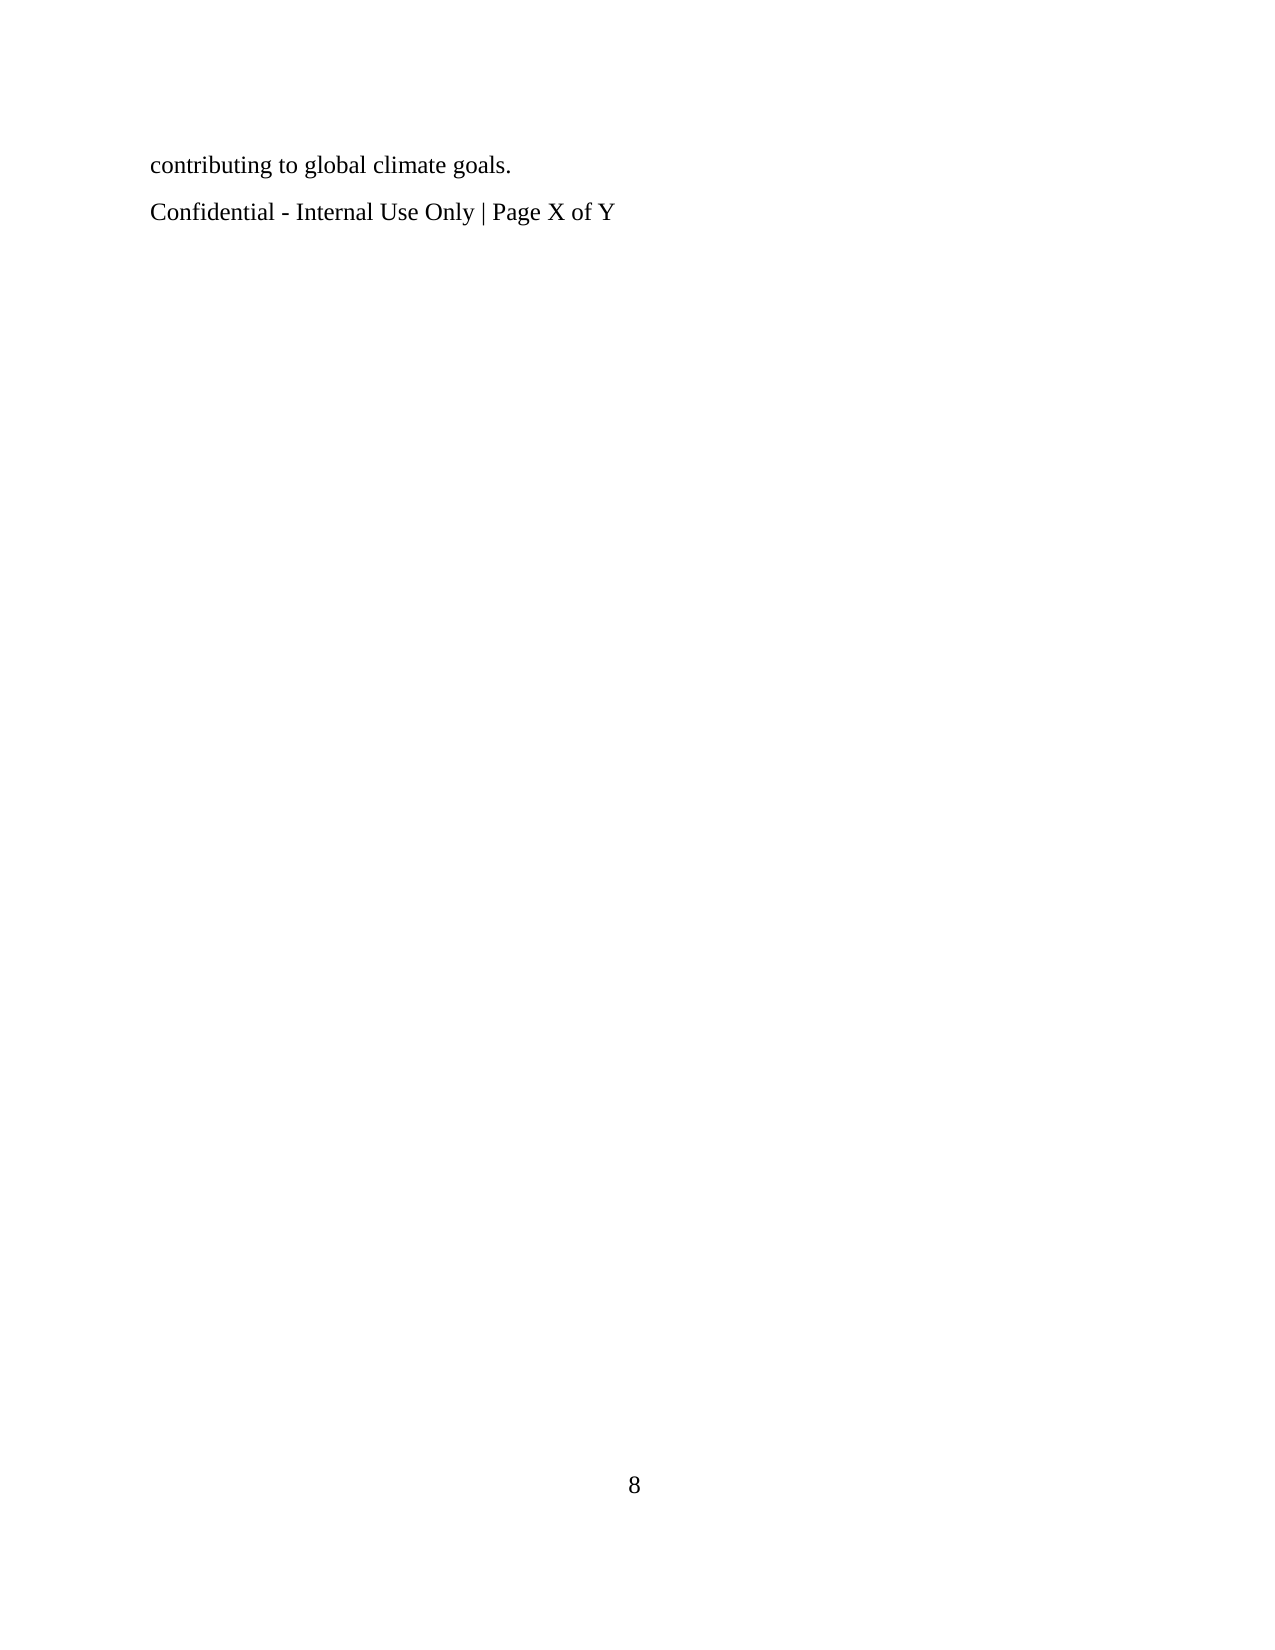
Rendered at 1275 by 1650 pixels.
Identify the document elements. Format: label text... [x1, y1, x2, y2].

text Confidential - Internal Use Only | Page X of Y [150, 197, 1125, 225]
text contributing to global climate goals. [150, 150, 1125, 179]
